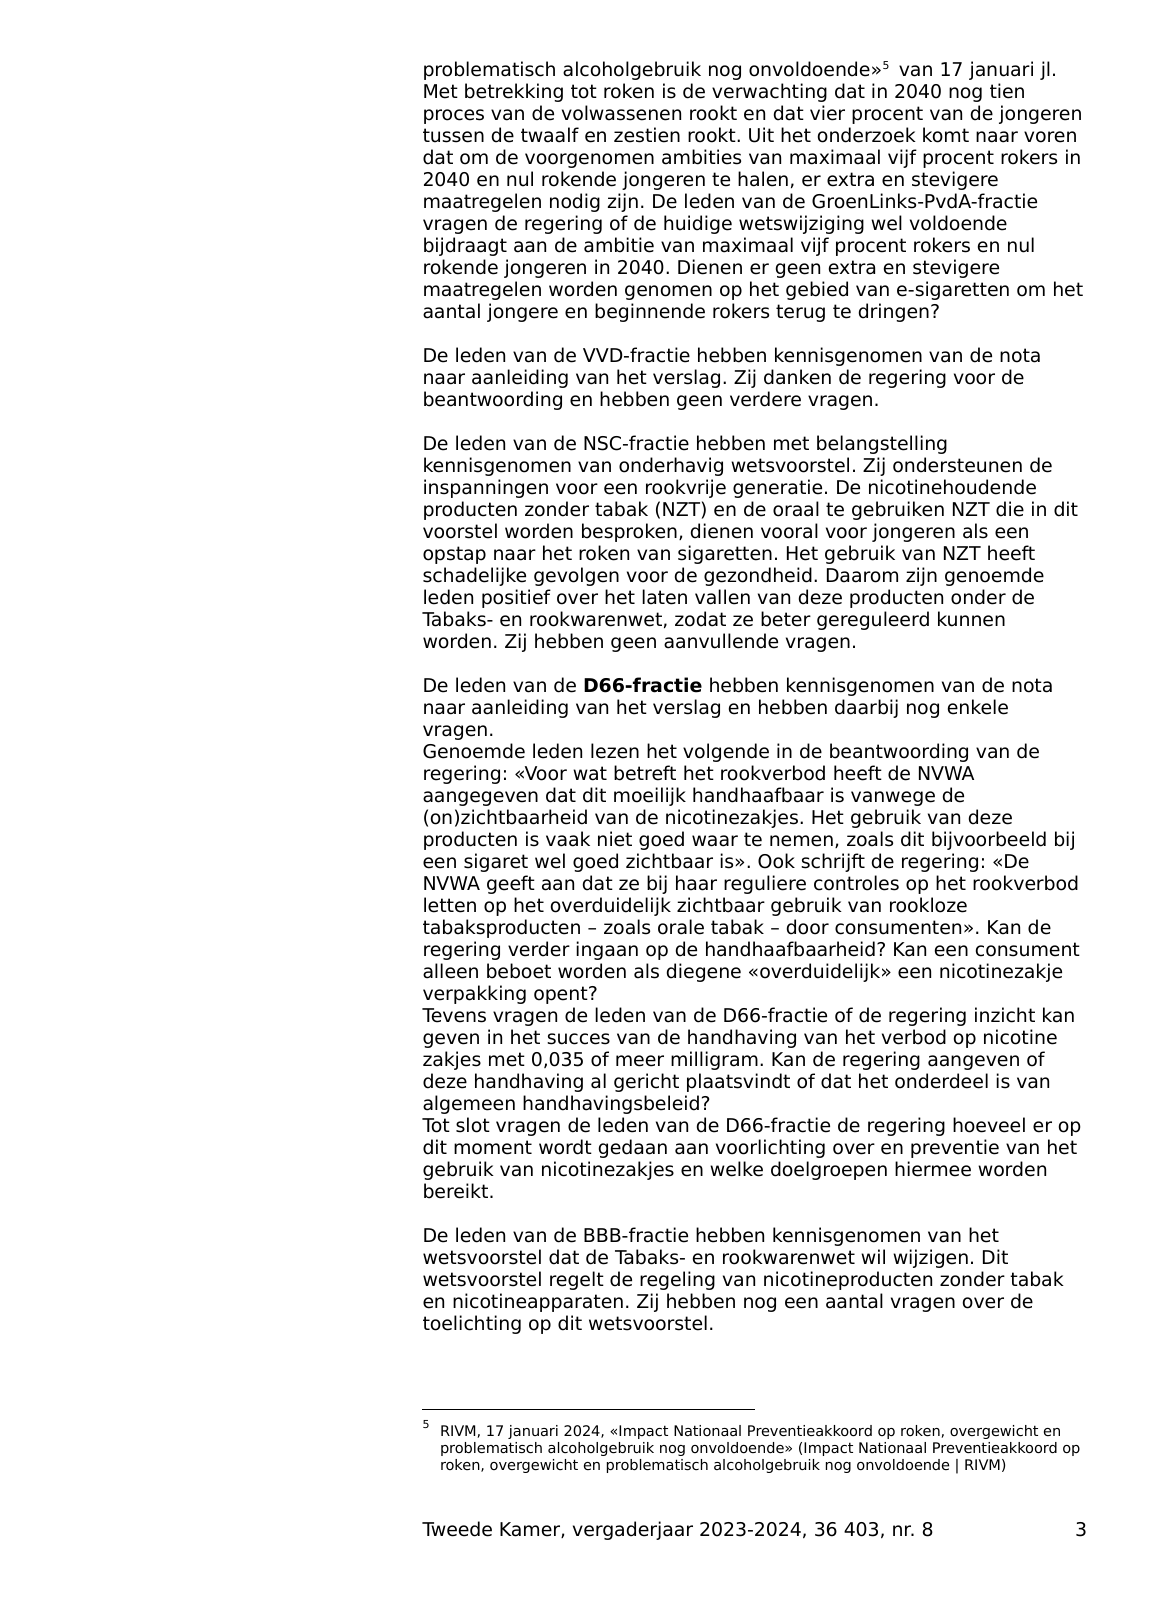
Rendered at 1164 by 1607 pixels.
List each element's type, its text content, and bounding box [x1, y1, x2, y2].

text De leden van de D66-fractie hebben kennisgenomen van de nota naar aanleiding van het verslag en hebben daarbij nog enkele vragen. [422, 675, 1087, 741]
text De leden van de NSC-fractie hebben met belangstelling kennisgenomen van onderhavig wetsvoorstel. Zij ondersteunen de inspanningen voor een rookvrije generatie. De nicotinehoudende producten zonder tabak (NZT) en de oraal te gebruiken NZT die in dit voorstel worden besproken, dienen vooral voor jongeren als een opstap naar het roken van sigaretten. Het gebruik van NZT heeft schadelijke gevolgen voor de gezondheid. Daarom zijn genoemde leden positief over het laten vallen van deze producten onder de Tabaks- en rookwarenwet, zodat ze beter gereguleerd kunnen worden. Zij hebben geen aanvullende vragen. [422, 433, 1087, 653]
text Genoemde leden lezen het volgende in de beantwoording van de regering: «Voor wat betreft het rookverbod heeft de NVWA aangegeven dat dit moeilijk handhaafbaar is vanwege de [422, 741, 1087, 807]
text problematisch alcoholgebruik nog onvoldoende» van 17 januari jl. Met betrekking tot roken is de verwachting dat in 2040 nog tien proces van de volwassenen rookt en dat vier procent van de jongeren tussen de twaalf en zestien rookt. Uit het onderzoek komt naar voren dat om de voorgenomen ambities van maximaal vijf procent rokers in 2040 en nul rokende jongeren te halen, er extra en stevigere maatregelen nodig zijn. De leden van de GroenLinks-PvdA-fractie vragen de regering of de huidige wetswijziging wel voldoende bijdraagt aan de ambitie van maximaal vijf procent rokers en nul rokende jongeren in 2040. Dienen er geen extra en stevigere maatregelen worden genomen op het gebied van e-sigaretten om het aantal jongere en beginnende rokers terug te dringen? [422, 59, 1087, 323]
text De leden van de VVD-fractie hebben kennisgenomen van de nota naar aanleiding van het verslag. Zij danken de regering voor de beantwoording en hebben geen verdere vragen. [422, 345, 1087, 411]
text De leden van de BBB-fractie hebben kennisgenomen van het wetsvoorstel dat de Tabaks- en rookwarenwet wil wijzigen. Dit wetsvoorstel regelt de regeling van nicotineproducten zonder tabak en nicotineapparaten. Zij hebben nog een aantal vragen over de toelichting op dit wetsvoorstel. [422, 1225, 1087, 1335]
text (on)zichtbaarheid van de nicotinezakjes. Het gebruik van deze producten is vaak niet goed waar te nemen, zoals dit bijvoorbeeld bij een sigaret wel goed zichtbaar is». Ook schrijft de regering: «De NVWA geeft aan dat ze bij haar reguliere controles op het rookverbod letten op het overduidelijk zichtbaar gebruik van rookloze tabaksproducten – zoals orale tabak – door consumenten». Kan de regering verder ingaan op de handhaafbaarheid? Kan een consument alleen beboet worden als diegene «overduidelijk» een nicotinezakje verpakking opent? [422, 807, 1087, 1005]
text Tevens vragen de leden van de D66-fractie of de regering inzicht kan geven in het succes van de handhaving van het verbod op nicotine zakjes met 0,035 of meer milligram. Kan de regering aangeven of deze handhaving al gericht plaatsvindt of dat het onderdeel is van algemeen handhavingsbeleid? [422, 1005, 1087, 1115]
text Tot slot vragen de leden van de D66-fractie de regering hoeveel er op dit moment wordt gedaan aan voorlichting over en preventie van het gebruik van nicotinezakjes en welke doelgroepen hiermee worden bereikt. [422, 1115, 1087, 1203]
text RIVM, 17 januari 2024, «Impact Nationaal Preventieakkoord op roken, overgewicht en problematisch alcoholgebruik nog onvoldoende» (Impact Nationaal Preventieakkoord op roken, overgewicht en problematisch alcoholgebruik nog onvoldoende | RIVM) [422, 1418, 1087, 1474]
